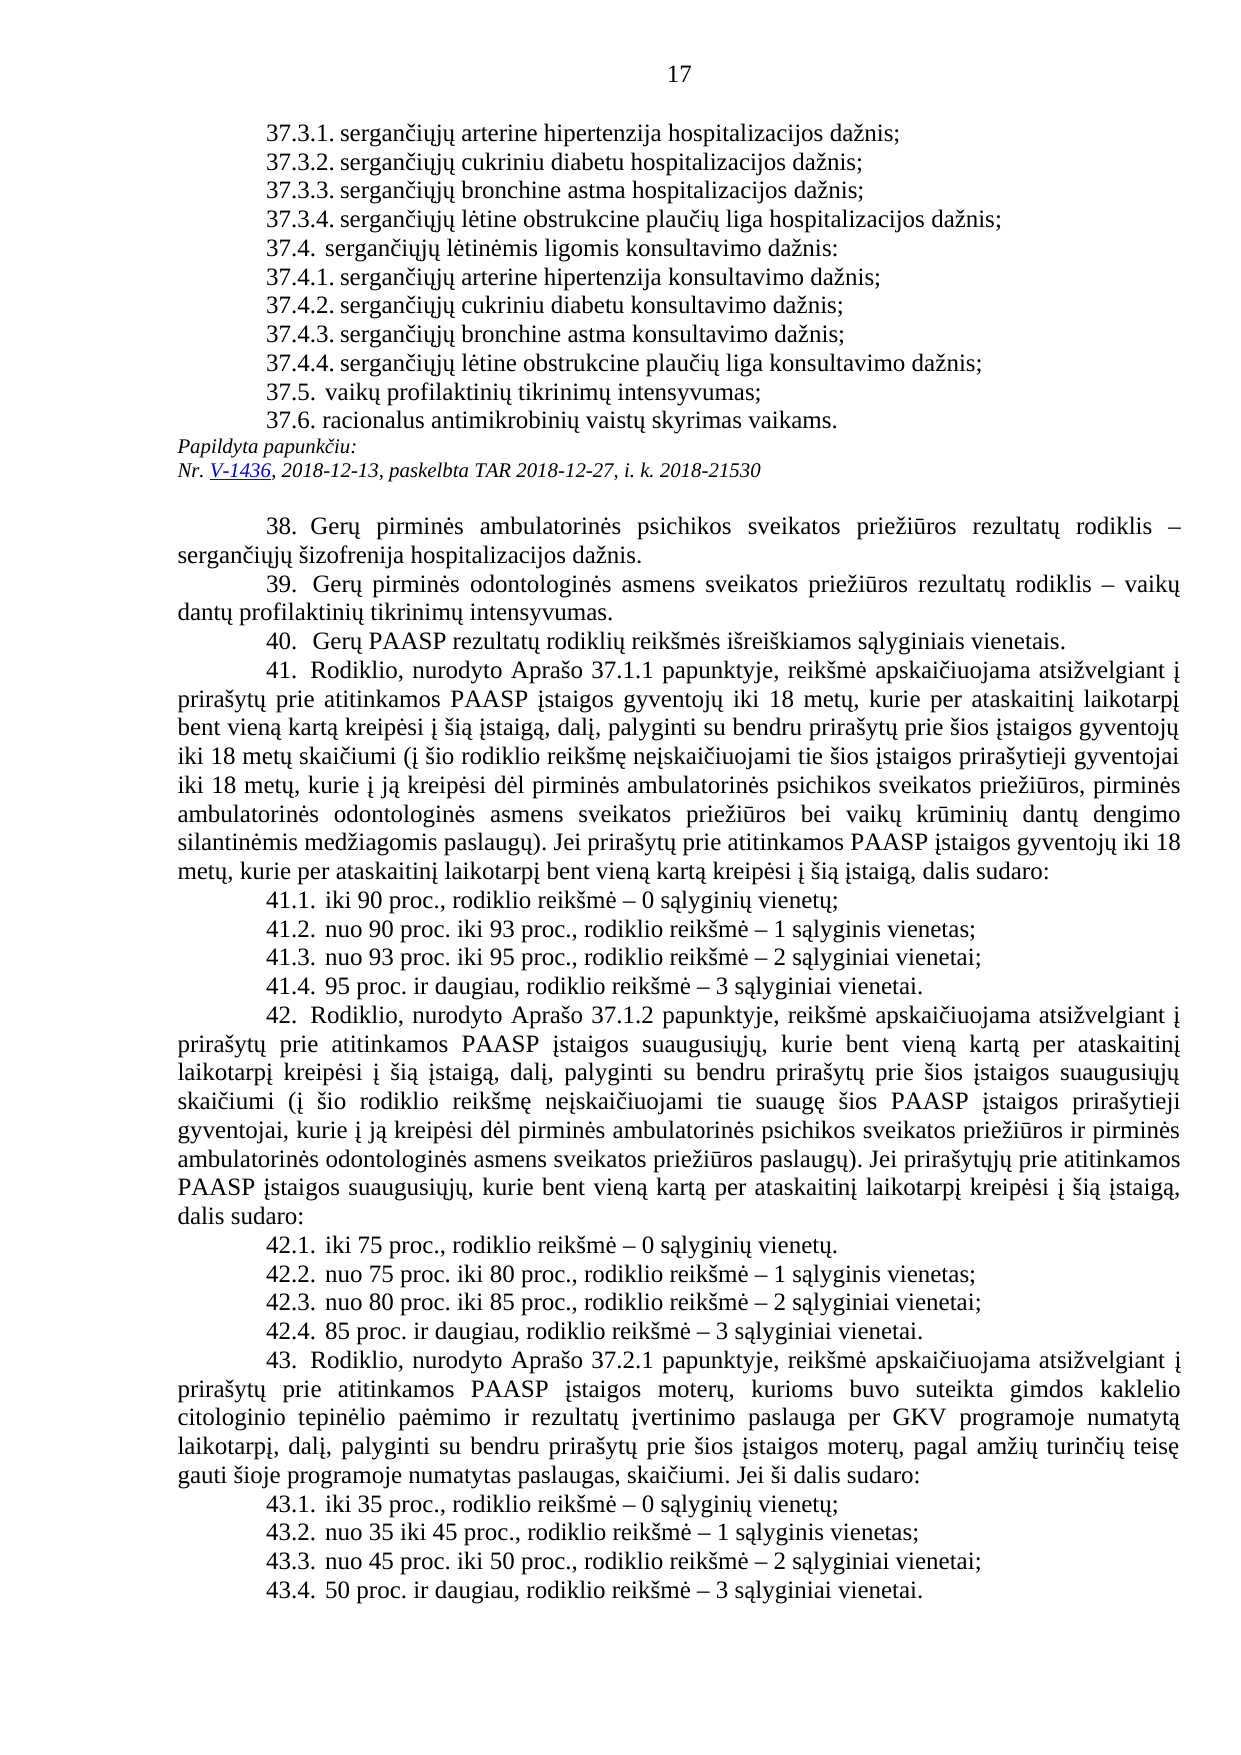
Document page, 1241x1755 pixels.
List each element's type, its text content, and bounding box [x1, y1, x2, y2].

text 42.2. nuo 75 proc. iki 80 proc., rodiklio reikšmė – 1 sąlyginis vienetas; [177, 1259, 1181, 1287]
text 37.6. racionalus antimikrobinių vaistų skyrimas vaikams. [177, 406, 1181, 434]
text 43.2. nuo 35 iki 45 proc., rodiklio reikšmė – 1 sąlyginis vienetas; [177, 1517, 1181, 1546]
text 41.4. 95 proc. ir daugiau, rodiklio reikšmė – 3 sąlyginiai vienetai. [177, 971, 1181, 1000]
text 43. Rodiklio, nurodyto Aprašo 37.2.1 papunktyje, reikšmė apskaičiuojama atsižvelgiant į prirašytų prie atitinkamos PAASP įstaigos moterų, kurioms buvo suteikta gimdos kaklelio citologinio tepinėlio paėmimo ir rezultatų įvertinimo paslauga per GKV programoje numatytą laikotarpį, dalį, palyginti su bendru prirašytų prie šios įstaigos moterų, pagal amžių turinčių teisę gauti šioje programoje numatytas paslaugas, skaičiumi. Jei ši dalis sudaro: [177, 1345, 1181, 1489]
text 37.4.4. sergančiųjų lėtine obstrukcine plaučių liga konsultavimo dažnis; [177, 348, 1181, 377]
text 39. Gerų pirminės odontologinės asmens sveikatos priežiūros rezultatų rodiklis – vaikų dantų profilaktinių tikrinimų intensyvumas. [177, 569, 1181, 626]
text 43.4. 50 proc. ir daugiau, rodiklio reikšmė – 3 sąlyginiai vienetai. [177, 1575, 1181, 1604]
text 38. Gerų pirminės ambulatorinės psichikos sveikatos priežiūros rezultatų rodiklis – sergančiųjų šizofrenija hospitalizacijos dažnis. [177, 511, 1181, 569]
text 40. Gerų PAASP rezultatų rodiklių reikšmės išreiškiamos sąlyginiais vienetais. [177, 626, 1181, 655]
text 42.3. nuo 80 proc. iki 85 proc., rodiklio reikšmė – 2 sąlyginiai vienetai; [177, 1287, 1181, 1316]
text 37.3.4. sergančiųjų lėtine obstrukcine plaučių liga hospitalizacijos dažnis; [177, 204, 1181, 233]
text 37.3.2. sergančiųjų cukriniu diabetu hospitalizacijos dažnis; [177, 147, 1181, 176]
text Nr. V-1436, 2018-12-13, paskelbta TAR 2018-12-27, i. k. 2018-21530 [177, 458, 1181, 482]
text 37.5. vaikų profilaktinių tikrinimų intensyvumas; [177, 377, 1181, 406]
text 41.2. nuo 90 proc. iki 93 proc., rodiklio reikšmė – 1 sąlyginis vienetas; [177, 914, 1181, 942]
text 42.1. iki 75 proc., rodiklio reikšmė – 0 sąlyginių vienetų. [177, 1230, 1181, 1259]
text 37.3.3. sergančiųjų bronchine astma hospitalizacijos dažnis; [177, 176, 1181, 204]
text 43.1. iki 35 proc., rodiklio reikšmė – 0 sąlyginių vienetų; [177, 1489, 1181, 1517]
text 37.4.3. sergančiųjų bronchine astma konsultavimo dažnis; [177, 319, 1181, 348]
text 37.3.1. sergančiųjų arterine hipertenzija hospitalizacijos dažnis; [177, 118, 1181, 147]
text 37.4. sergančiųjų lėtinėmis ligomis konsultavimo dažnis: [177, 233, 1181, 262]
text 37.4.2. sergančiųjų cukriniu diabetu konsultavimo dažnis; [177, 291, 1181, 319]
text 41. Rodiklio, nurodyto Aprašo 37.1.1 papunktyje, reikšmė apskaičiuojama atsižvelgiant į prirašytų prie atitinkamos PAASP įstaigos gyventojų iki 18 metų, kurie per ataskaitinį laikotarpį bent vieną kartą kreipėsi į šią įstaigą, dalį, palyginti su bendru prirašytų prie šios įstaigos gyventojų iki 18 metų skaičiumi (į šio rodiklio reikšmę neįskaičiuojami tie šios įstaigos prirašytieji gyventojai iki 18 metų, kurie į ją kreipėsi dėl pirminės ambulatorinės psichikos sveikatos priežiūros, pirminės ambulatorinės odontologinės asmens sveikatos priežiūros bei vaikų krūminių dantų dengimo silantinėmis medžiagomis paslaugų). Jei prirašytų prie atitinkamos PAASP įstaigos gyventojų iki 18 metų, kurie per ataskaitinį laikotarpį bent vieną kartą kreipėsi į šią įstaigą, dalis sudaro: [177, 655, 1181, 885]
text 37.4.1. sergančiųjų arterine hipertenzija konsultavimo dažnis; [177, 262, 1181, 291]
text 42. Rodiklio, nurodyto Aprašo 37.1.2 papunktyje, reikšmė apskaičiuojama atsižvelgiant į prirašytų prie atitinkamos PAASP įstaigos suaugusiųjų, kurie bent vieną kartą per ataskaitinį laikotarpį kreipėsi į šią įstaigą, dalį, palyginti su bendru prirašytų prie šios įstaigos suaugusiųjų skaičiumi (į šio rodiklio reikšmę neįskaičiuojami tie suaugę šios PAASP įstaigos prirašytieji gyventojai, kurie į ją kreipėsi dėl pirminės ambulatorinės psichikos sveikatos priežiūros ir pirminės ambulatorinės odontologinės asmens sveikatos priežiūros paslaugų). Jei prirašytųjų prie atitinkamos PAASP įstaigos suaugusiųjų, kurie bent vieną kartą per ataskaitinį laikotarpį kreipėsi į šią įstaigą, dalis sudaro: [177, 1000, 1181, 1230]
text 43.3. nuo 45 proc. iki 50 proc., rodiklio reikšmė – 2 sąlyginiai vienetai; [177, 1546, 1181, 1575]
text 41.1. iki 90 proc., rodiklio reikšmė – 0 sąlyginių vienetų; [177, 885, 1181, 914]
text 42.4. 85 proc. ir daugiau, rodiklio reikšmė – 3 sąlyginiai vienetai. [177, 1316, 1181, 1345]
text 41.3. nuo 93 proc. iki 95 proc., rodiklio reikšmė – 2 sąlyginiai vienetai; [177, 942, 1181, 971]
text Papildyta papunkčiu: [177, 434, 1181, 458]
